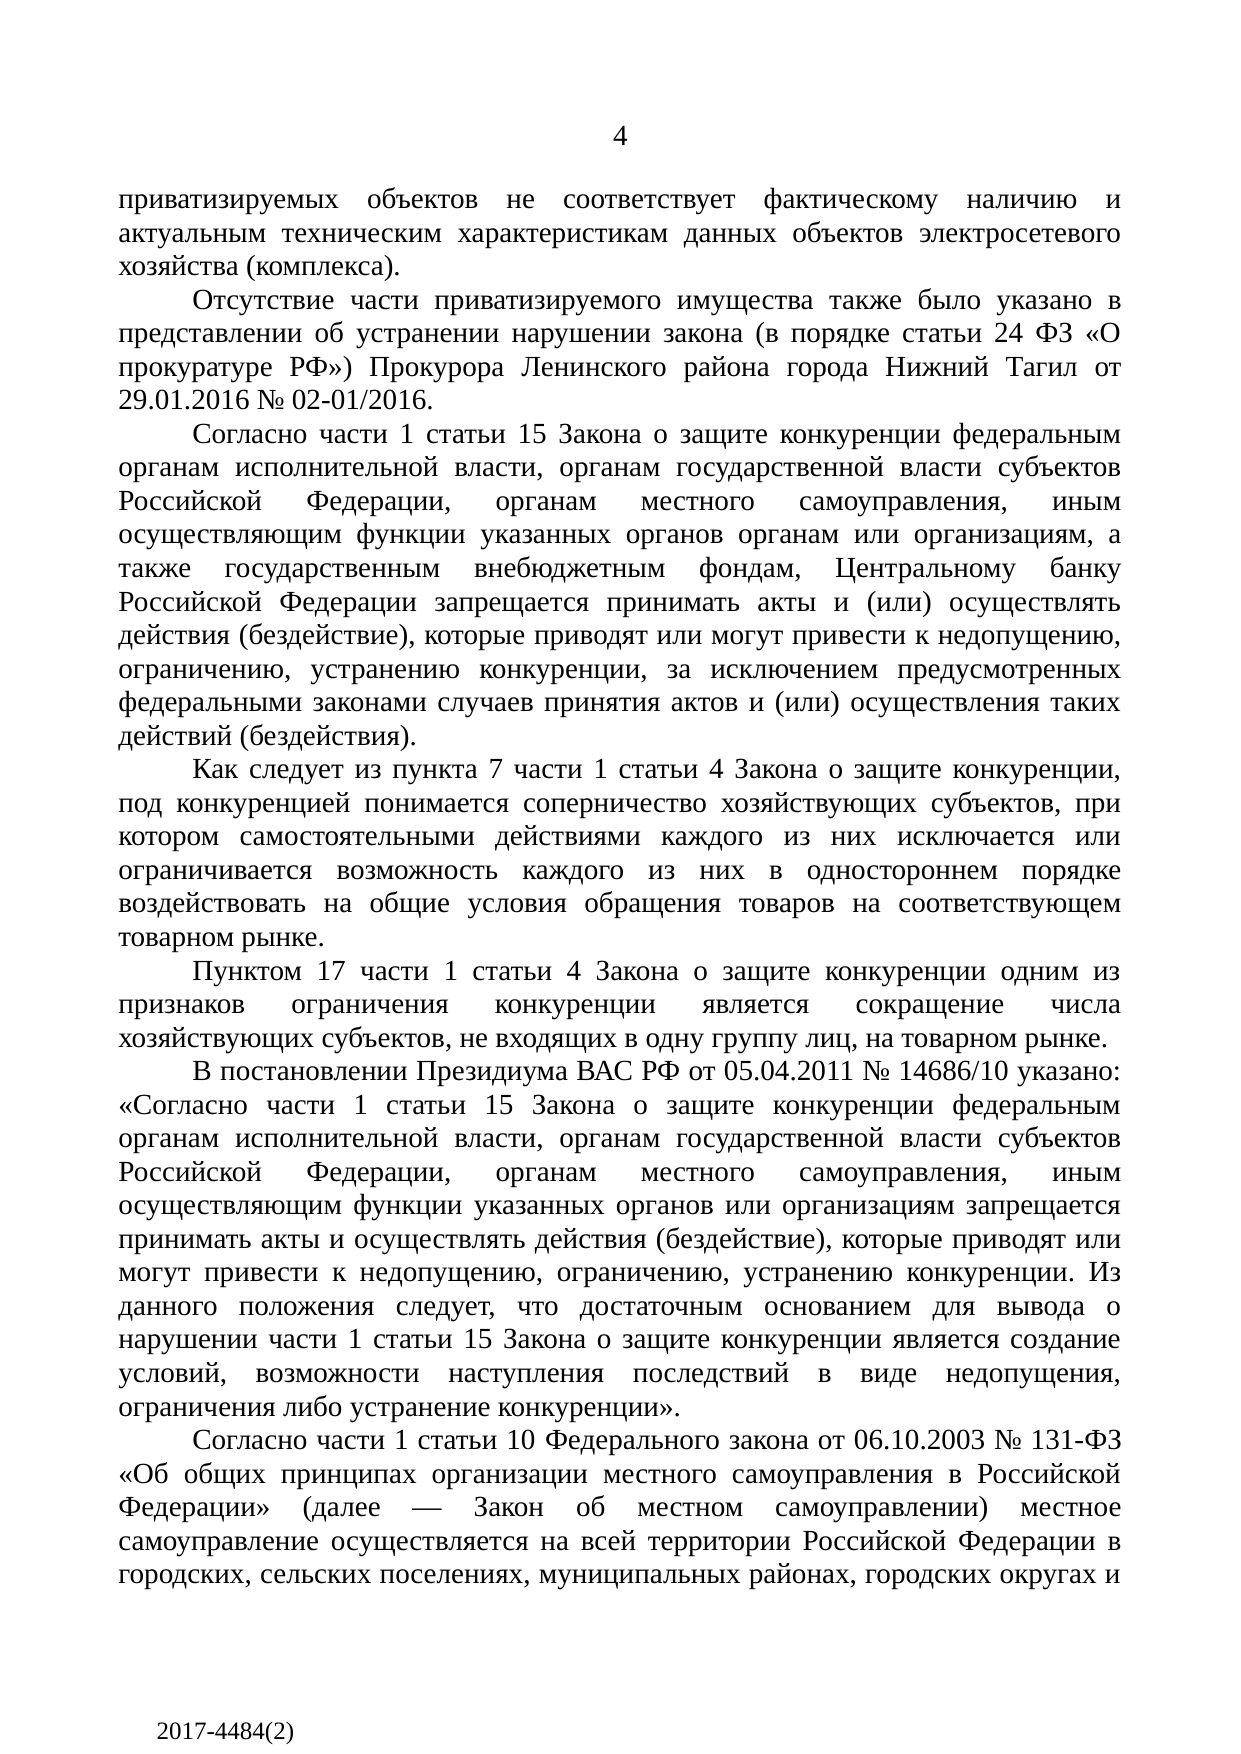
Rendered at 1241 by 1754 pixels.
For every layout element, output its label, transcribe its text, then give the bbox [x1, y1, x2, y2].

text Как следует из пункта 7 части 1 статьи 4 Закона о защите конкуренции, под конкуренцией понимается соперничество хозяйствующих субъектов, при котором самостоятельными действиями каждого из них исключается или ограничивается возможность каждого из них в одностороннем порядке воздействовать на общие условия обращения товаров на соответствующем товарном рынке. [118, 751, 1122, 953]
text В постановлении Президиума ВАС РФ от 05.04.2011 № 14686/10 указано: «Согласно части 1 статьи 15 Закона о защите конкуренции федеральным органам исполнительной власти, органам государственной власти субъектов Российской Федерации, органам местного самоуправления, иным осуществляющим функции указанных органов или организациям запрещается принимать акты и осуществлять действия (бездействие), которые приводят или могут привести к недопущению, ограничению, устранению конкуренции. Из данного положения следует, что достаточным основанием для вывода о нарушении части 1 статьи 15 Закона о защите конкуренции является создание условий, возможности наступления последствий в виде недопущения, ограничения либо устранение конкуренции». [118, 1053, 1122, 1422]
text приватизируемых объектов не соответствует фактическому наличию и актуальным техническим характеристикам данных объектов электросетевого хозяйства (комплекса). [118, 181, 1122, 282]
text Согласно части 1 статьи 10 Федерального закона от 06.10.2003 № 131-ФЗ «Об общих принципах организации местного самоуправления в Российской Федерации» (далее — Закон об местном самоуправлении) местное самоуправление осуществляется на всей территории Российской Федерации в городских, сельских поселениях, муниципальных районах, городских округах и [118, 1422, 1122, 1590]
text Согласно части 1 статьи 15 Закона о защите конкуренции федеральным органам исполнительной власти, органам государственной власти субъектов Российской Федерации, органам местного самоуправления, иным осуществляющим функции указанных органов органам или организациям, а также государственным внебюджетным фондам, Центральному банку Российской Федерации запрещается принимать акты и (или) осуществлять действия (бездействие), которые приводят или могут привести к недопущению, ограничению, устранению конкуренции, за исключением предусмотренных федеральными законами случаев принятия актов и (или) осуществления таких действий (бездействия). [118, 416, 1122, 751]
text Пунктом 17 части 1 статьи 4 Закона о защите конкуренции одним из признаков ограничения конкуренции является сокращение числа хозяйствующих субъектов, не входящих в одну группу лиц, на товарном рынке. [118, 953, 1122, 1053]
text Отсутствие части приватизируемого имущества также было указано в представлении об устранении нарушении закона (в порядке статьи 24 ФЗ «О прокуратуре РФ») Прокурора Ленинского района города Нижний Тагил от 29.01.2016 № 02-01/2016. [118, 282, 1122, 416]
